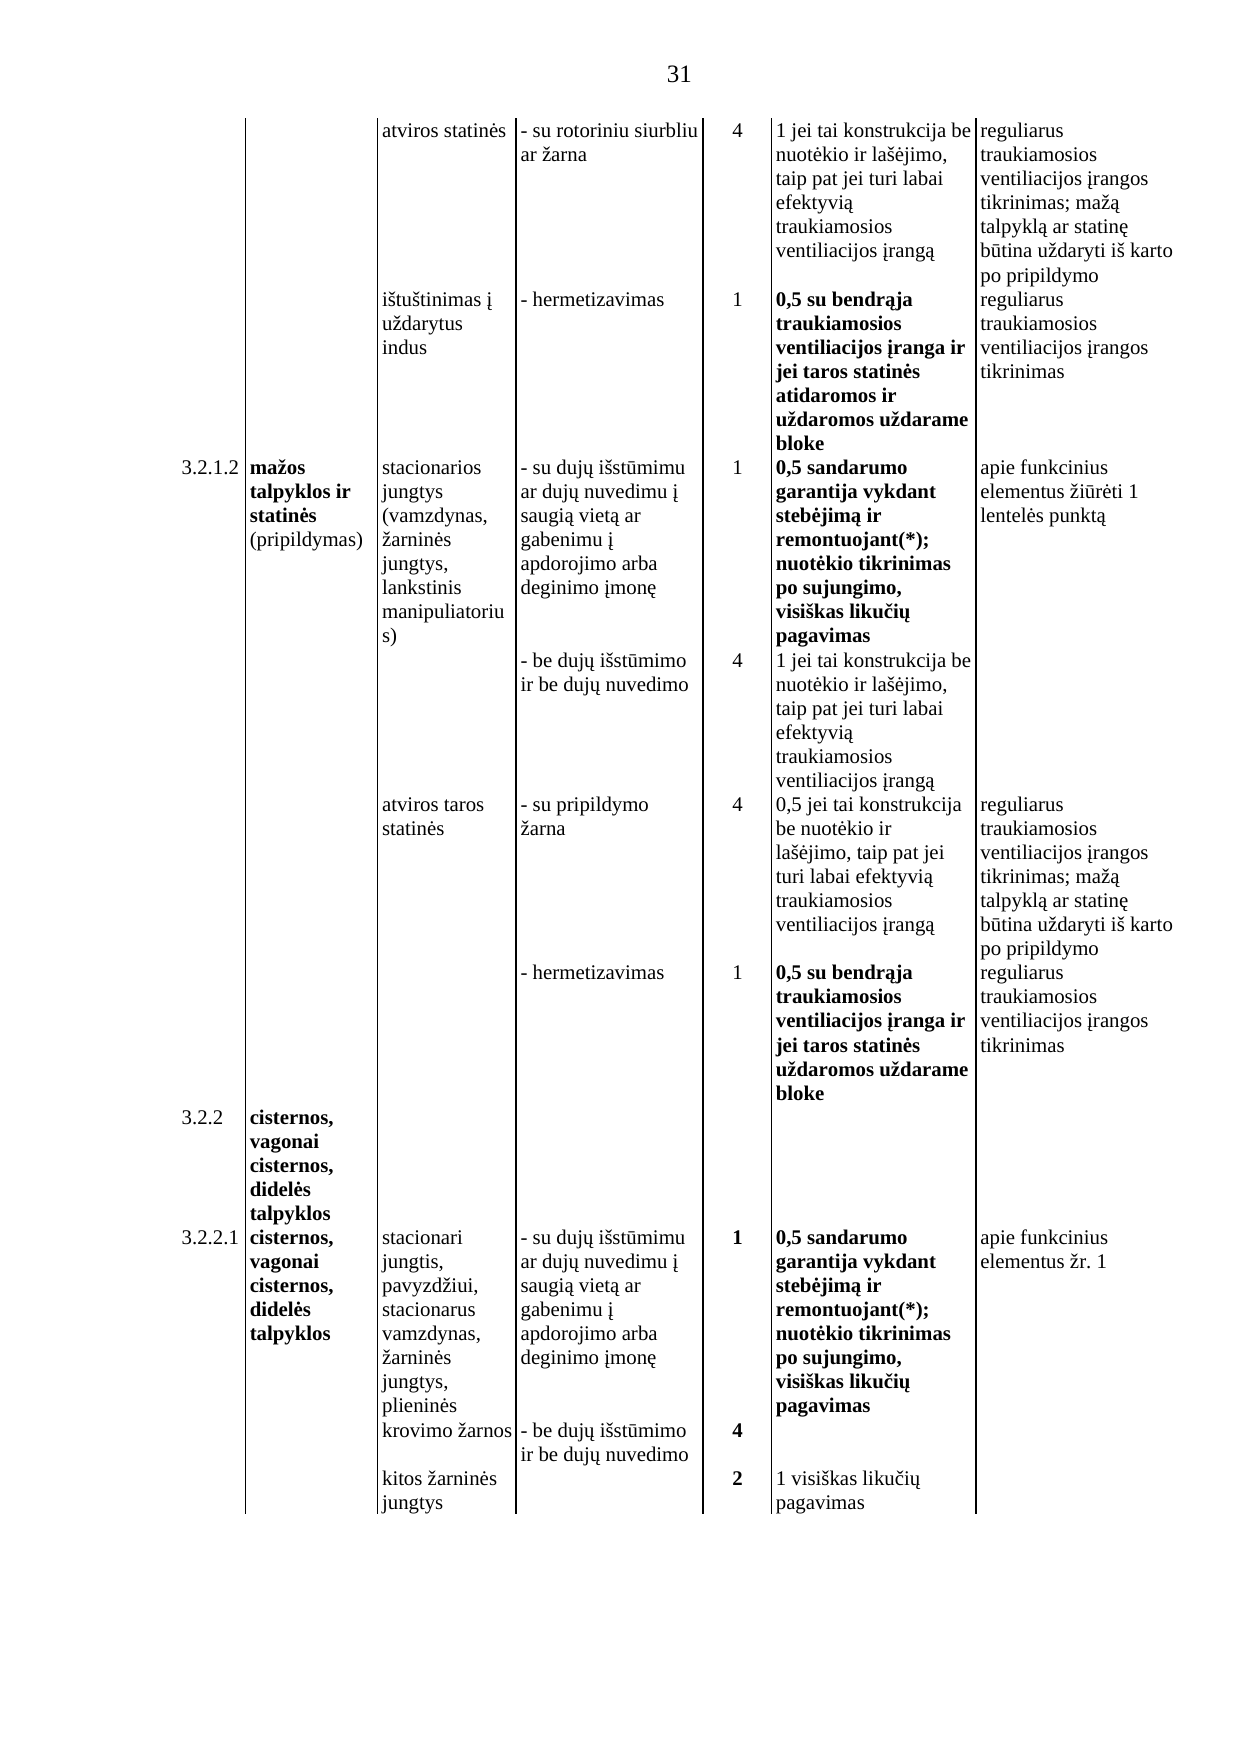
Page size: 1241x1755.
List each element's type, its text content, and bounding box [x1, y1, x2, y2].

table_cell 1 [704, 1225, 771, 1417]
table_cell 3.2.2.1 [177, 1225, 245, 1514]
table_cell [704, 1105, 771, 1225]
table_cell - be dujų išstūmimo ir be dujų nuvedimo [517, 648, 702, 792]
table_cell apie funkcinius elementus žiūrėti 1 lentelės punktą [977, 455, 1181, 647]
table_cell - hermetizavimas [517, 287, 702, 455]
table_cell [177, 118, 245, 455]
table_cell [772, 1418, 975, 1466]
table_cell mažos talpyklos ir statinės (pripildymas) [246, 455, 377, 1105]
table_cell [772, 1105, 975, 1225]
table_cell apie funkcinius elementus žr. 1 [977, 1225, 1181, 1417]
table_cell 1 [704, 287, 771, 455]
table_cell atviros taros statinės [378, 792, 515, 1105]
table_cell 0,5 jei tai konstrukcija be nuotėkio ir lašėjimo, taip pat jei turi labai efektyvią traukiamosios ventiliacijos įrangą [772, 792, 975, 960]
table_cell 1 [704, 455, 771, 647]
table_cell 3.2.1.2 [177, 455, 245, 1105]
table_cell - su dujų išstūmimu ar dujų nuvedimu į saugią vietą ar gabenimu į apdorojimo arba deginimo įmonę [517, 455, 702, 647]
table_cell [378, 1105, 515, 1225]
table_cell - su pripildymo žarna [517, 792, 702, 960]
table_cell [246, 118, 377, 455]
table_cell [977, 1418, 1181, 1466]
table_cell - su dujų išstūmimu ar dujų nuvedimu į saugią vietą ar gabenimu į apdorojimo arba deginimo įmonę [517, 1225, 702, 1417]
table_cell 4 [704, 648, 771, 792]
table_cell stacionarios jungtys (vamzdynas, žarninės jungtys, lankstinis manipuliatorius) [378, 455, 515, 792]
table_cell cisternos, vagonai cisternos, didelės talpyklos [246, 1225, 377, 1514]
table_cell 4 [704, 118, 771, 287]
table_cell [517, 1466, 702, 1514]
table_cell [977, 648, 1181, 792]
table_cell [517, 1105, 702, 1225]
table_cell 1 jei tai konstrukcija be nuotėkio ir lašėjimo, taip pat jei turi labai efektyvią traukiamosios ventiliacijos įrangą [772, 118, 975, 287]
table_cell - su rotoriniu siurbliu ar žarna [517, 118, 702, 287]
table_cell reguliarus traukiamosios ventiliacijos įrangos tikrinimas [977, 960, 1181, 1105]
table_cell stacionari jungtis, pavyzdžiui, stacionarus vamzdynas, žarninės jungtys, plieninės krovimo žarnos [378, 1225, 515, 1466]
table_cell atviros statinės [378, 118, 515, 287]
table_cell - hermetizavimas [517, 960, 702, 1105]
table_cell 4 [704, 1418, 771, 1466]
table_cell [977, 1466, 1181, 1514]
table_cell [977, 1105, 1181, 1225]
table_cell 1 [704, 960, 771, 1105]
table_cell 4 [704, 792, 771, 960]
table_cell ištuštinimas į uždarytus indus [378, 287, 515, 455]
table_cell 2 [704, 1466, 771, 1514]
table_cell 3.2.2 [177, 1105, 245, 1225]
table_cell reguliarus traukiamosios ventiliacijos įrangos tikrinimas [977, 287, 1181, 455]
